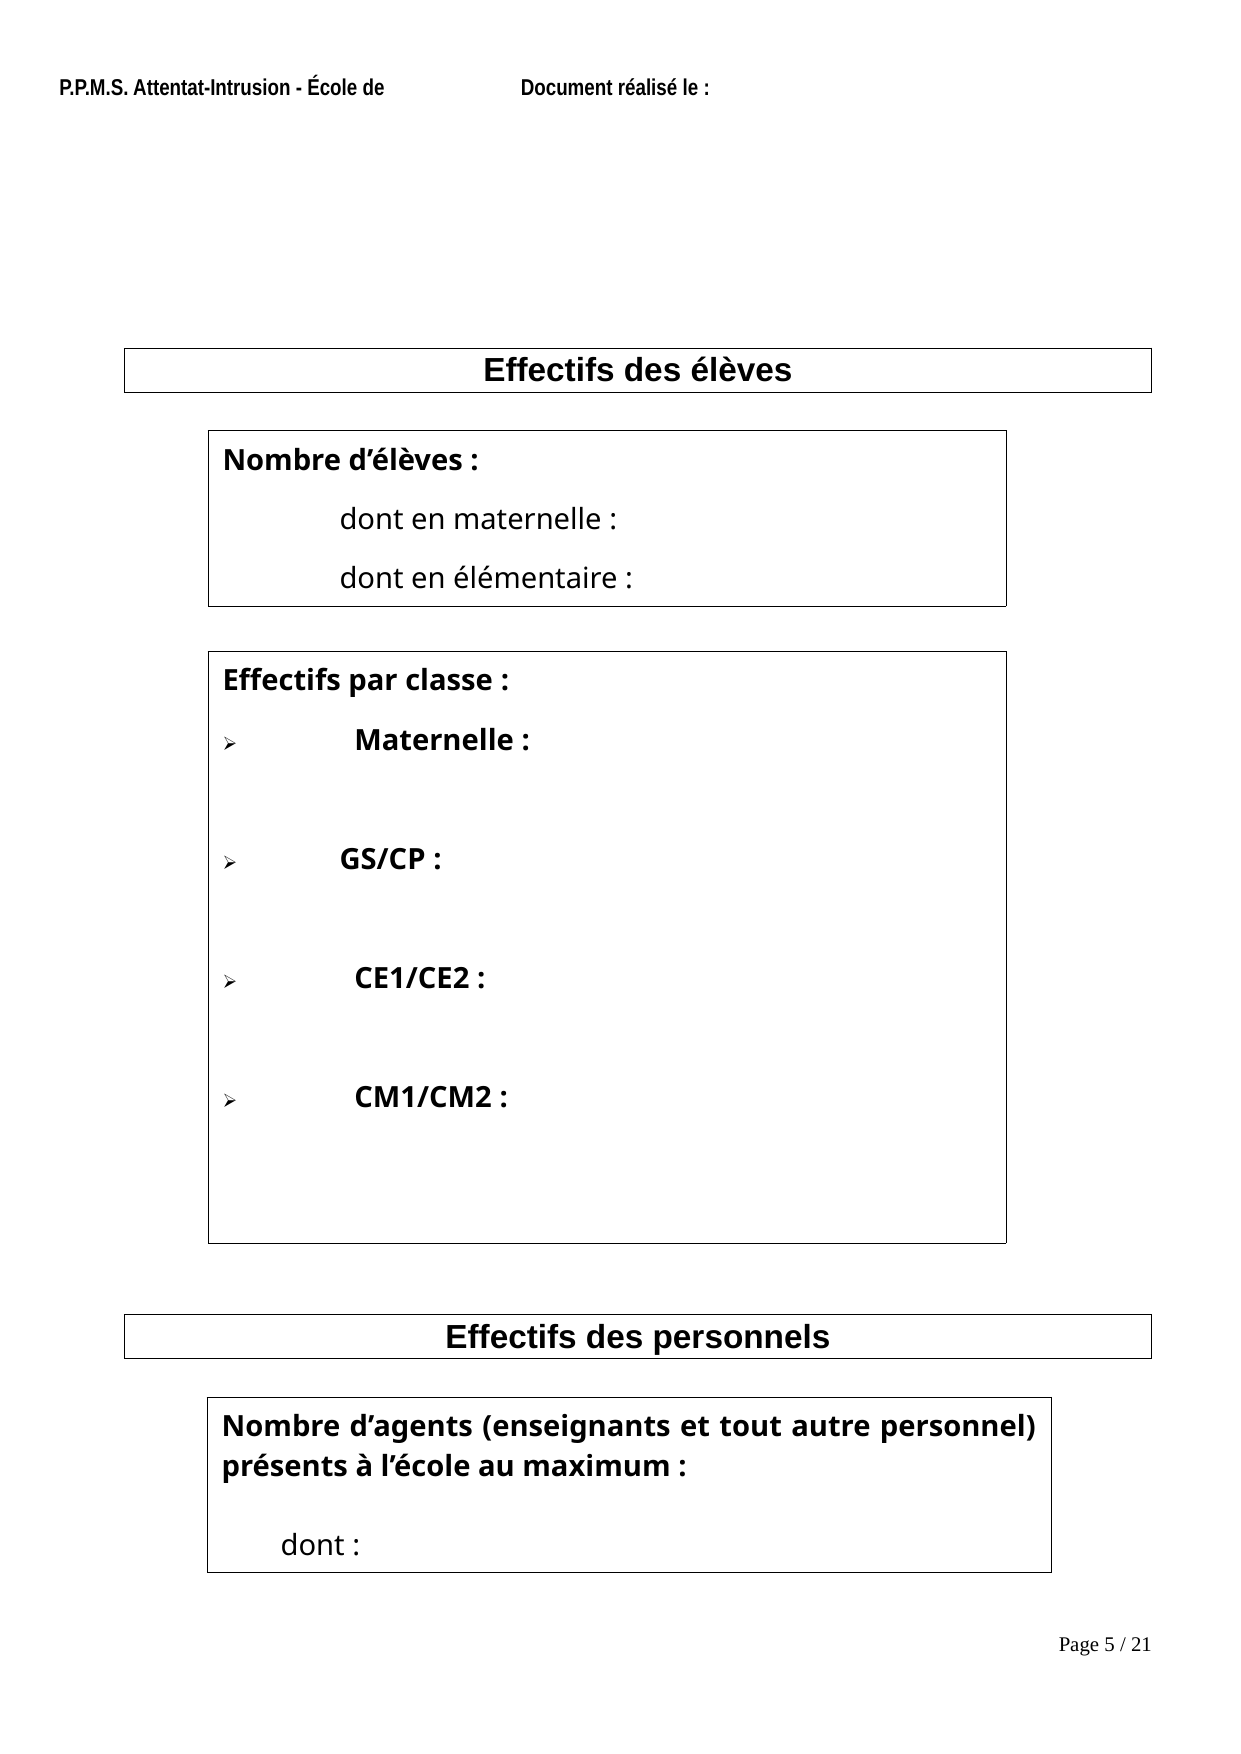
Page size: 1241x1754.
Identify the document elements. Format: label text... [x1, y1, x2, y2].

text Nombre d’agents (enseignants et tout autre personnel) présents à l’école au maximum : [208, 1398, 1051, 1485]
text Effectifs des élèves [125, 349, 1151, 392]
list CE1/CE2 : [209, 949, 1006, 997]
text Effectifs des personnels [125, 1315, 1151, 1358]
text Nombre d’élèves : dont en maternelle : dont en élémentaire : [209, 431, 1006, 606]
text dont : [208, 1516, 1051, 1572]
list Maternelle : [209, 711, 1006, 759]
list GS/CP : [209, 830, 1006, 878]
text Effectifs par classe : [209, 652, 1006, 699]
list CM1/CM2 : [209, 1068, 1006, 1116]
